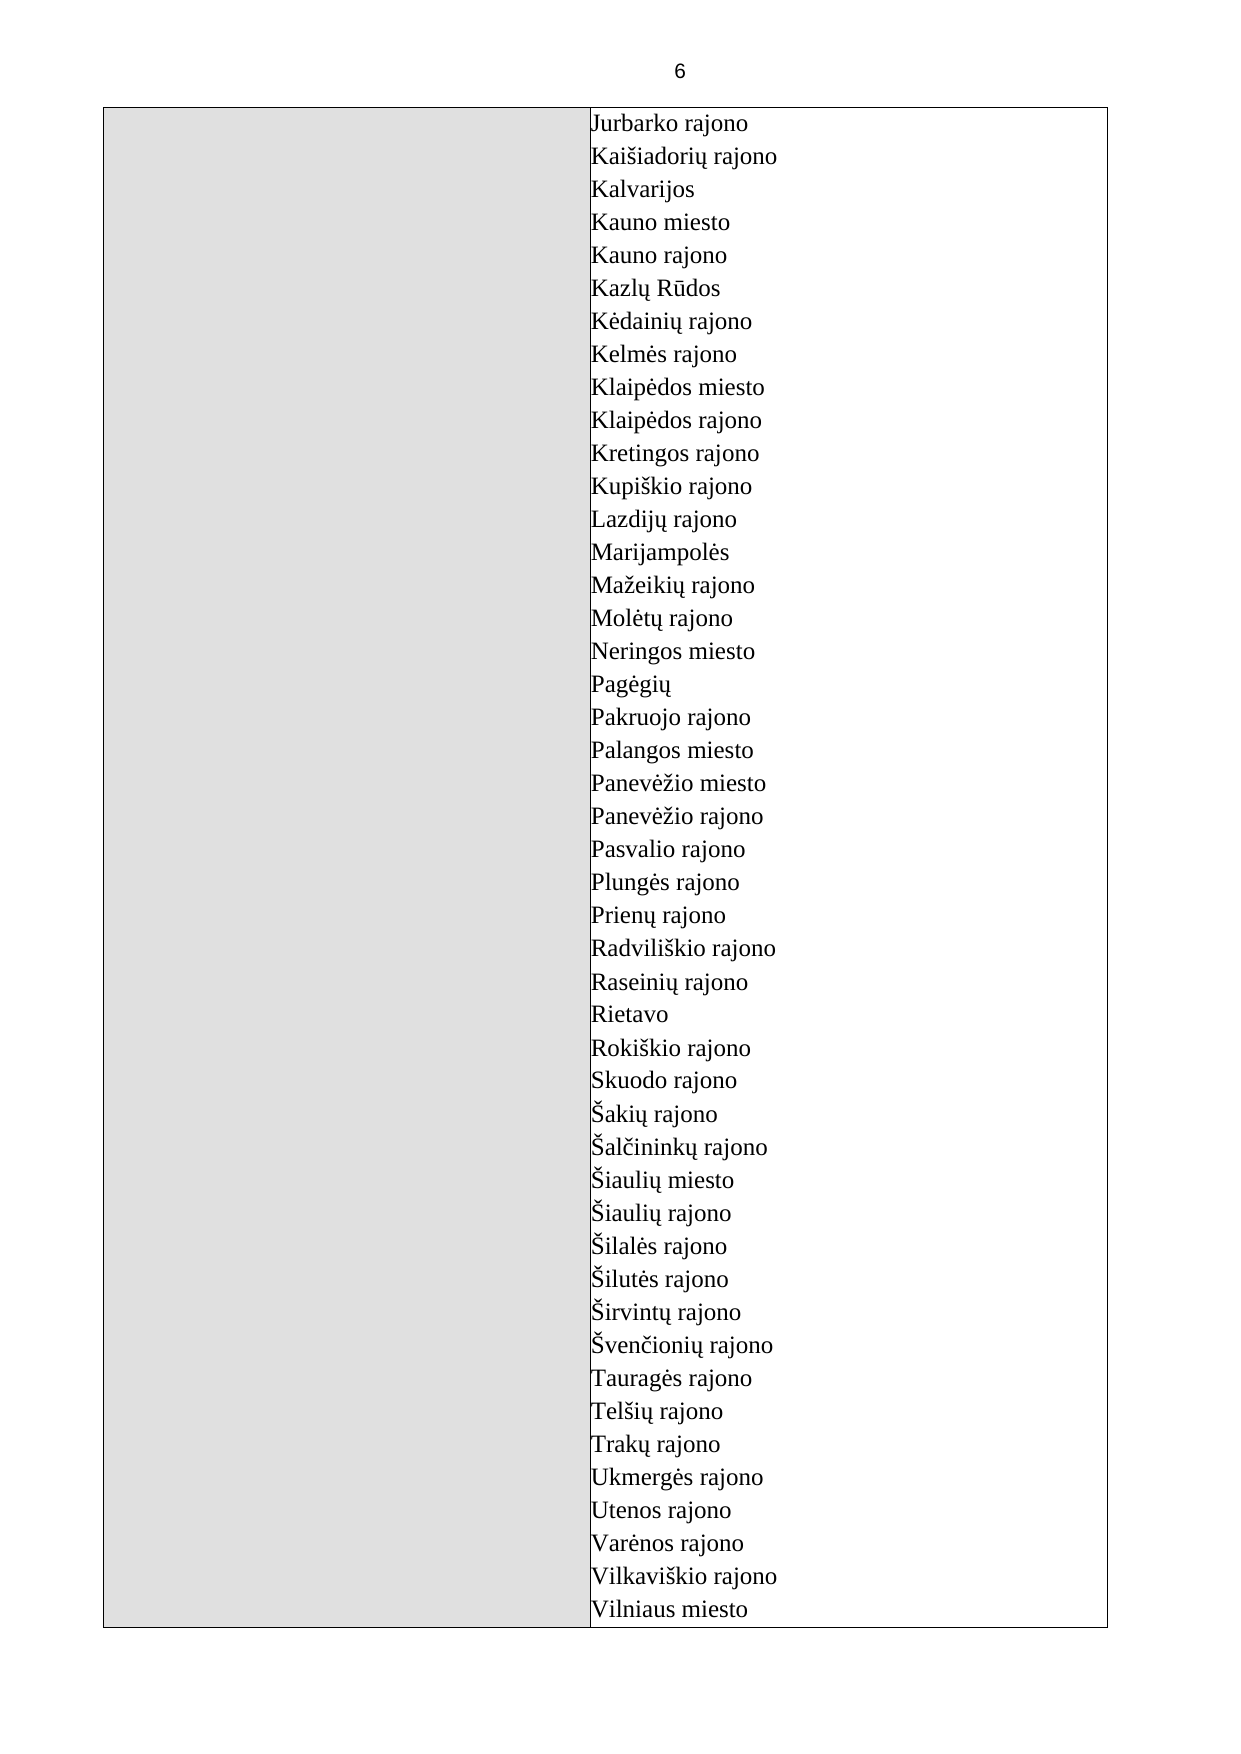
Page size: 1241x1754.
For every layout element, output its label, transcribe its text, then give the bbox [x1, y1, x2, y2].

table_cell Jurbarko rajono Kaišiadorių rajono Kalvarijos Kauno miesto Kauno rajono Kazlų Rūdos Kėdainių rajono Kelmės rajono Klaipėdos miesto Klaipėdos rajono Kretingos rajono Kupiškio rajono Lazdijų rajono Marijampolės Mažeikių rajono Molėtų rajono Neringos miesto Pagėgių Pakruojo rajono Palangos miesto Panevėžio miesto Panevėžio rajono Pasvalio rajono Plungės rajono Prienų rajono Radviliškio rajono Raseinių rajono Rietavo Rokiškio rajono Skuodo rajono Šakių rajono Šalčininkų rajono Šiaulių miesto Šiaulių rajono Šilalės rajono Šilutės rajono Širvintų rajono Švenčionių rajono Tauragės rajono Telšių rajono Trakų rajono Ukmergės rajono Utenos rajono Varėnos rajono Vilkaviškio rajono Vilniaus miesto [591, 108, 1107, 1627]
table_cell [104, 108, 590, 1627]
